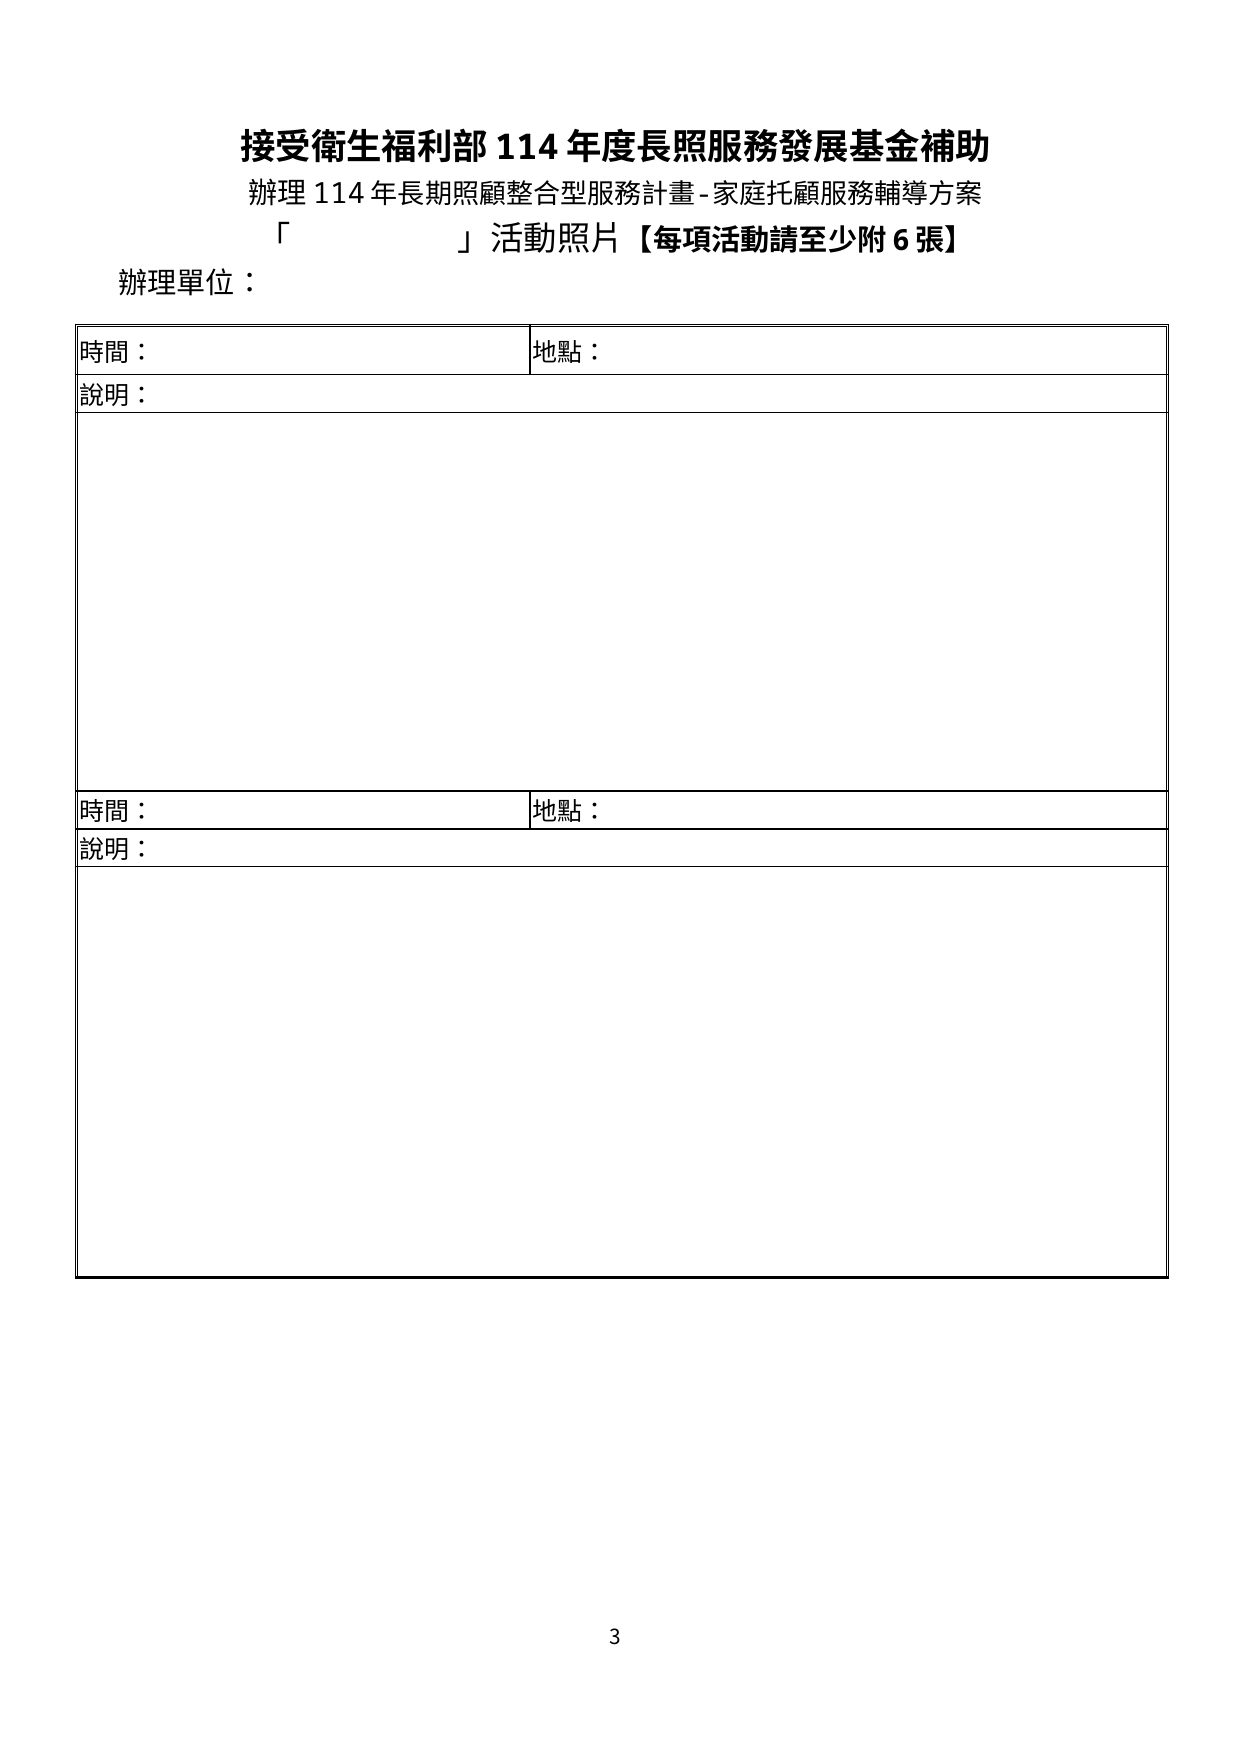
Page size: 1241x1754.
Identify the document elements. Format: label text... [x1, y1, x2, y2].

text 辦理單位： [118, 260, 1112, 302]
table_cell [78, 867, 1166, 1276]
table_cell 說明： [78, 830, 1166, 866]
text 辦理114年長期照顧整合型服務計畫-家庭托顧服務輔導方案 [118, 169, 1112, 212]
table_cell 地點： [531, 792, 1166, 828]
table_cell 時間： [78, 792, 529, 828]
text 「 」活動照片【每項活動請至少附6張】 [118, 212, 1112, 260]
table_cell 說明： [78, 375, 1166, 412]
table_header 時間： [78, 327, 529, 374]
text 接受衛生福利部114年度長照服務發展基金補助 [118, 118, 1112, 169]
table_header 地點： [531, 327, 1166, 374]
table_cell [78, 413, 1166, 790]
